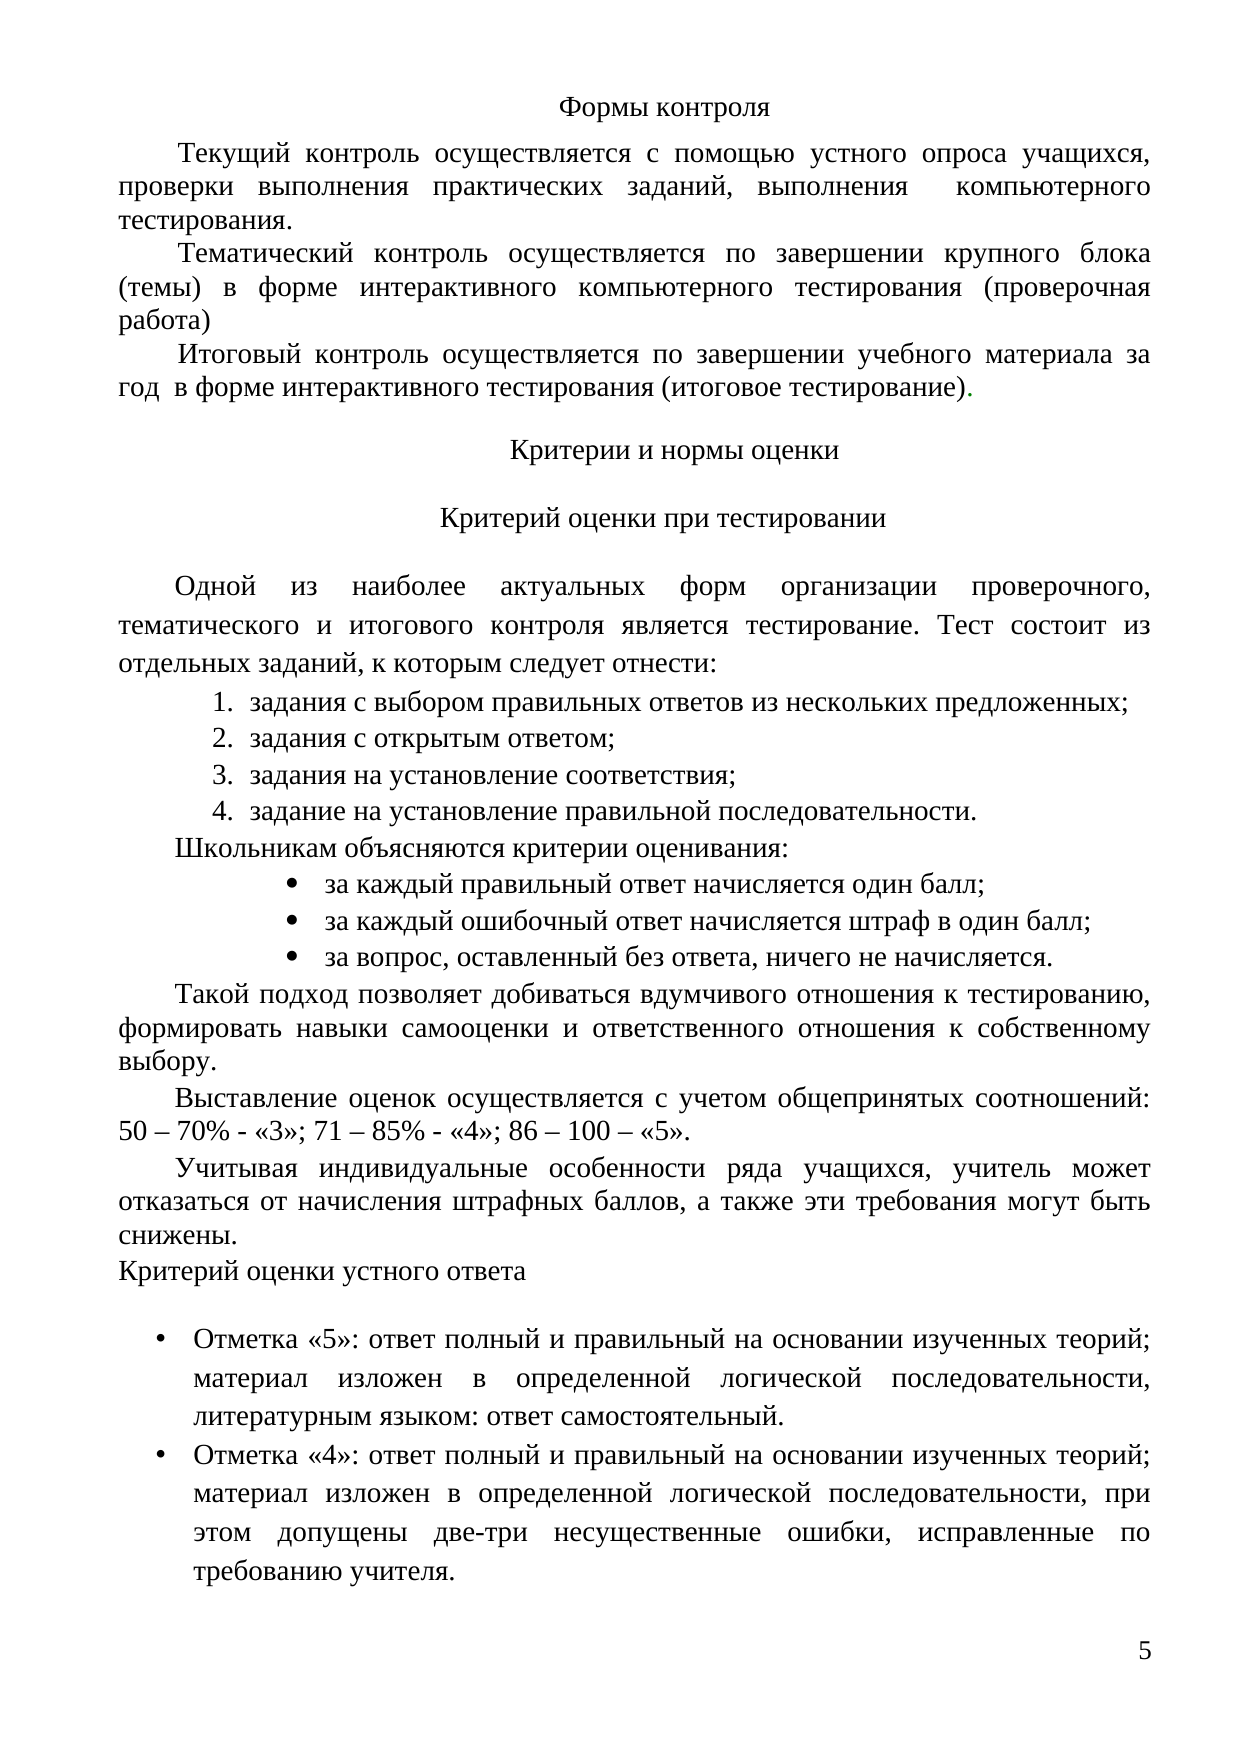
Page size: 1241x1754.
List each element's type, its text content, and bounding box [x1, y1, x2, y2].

list задание на установление правильной последовательности. [212, 793, 1152, 827]
text Итоговый контроль осуществляется по завершении учебного материала за год в форме интерактивного тестирования (итоговое тестирование). [118, 336, 1152, 403]
text Тематический контроль осуществляется по завершении крупного блока (темы) в форме интерактивного компьютерного тестирования (проверочная работа) [118, 235, 1152, 336]
text Формы контроля [118, 89, 1152, 122]
title Критерий оценки устного ответа [118, 1253, 1152, 1287]
list Отметка «5»: ответ полный и правильный на основании изученных теорий; материал изложен в определенной логической последовательности, литературным языком: ответ самостоятельный. [156, 1321, 1152, 1432]
text Текущий контроль осуществляется с помощью устного опроса учащихся, проверки выполнения практических заданий, выполнения компьютерного тестирования. [118, 135, 1152, 235]
list задания с выбором правильных ответов из нескольких предложенных; [212, 684, 1152, 718]
text Критерии и нормы оценки [118, 432, 1152, 466]
text Выставление оценок осуществляется с учетом общепринятых соотношений: 50 – 70% - «3»; 71 – 85% - «4»; 86 – 100 – «5». [118, 1080, 1152, 1147]
text Учитывая индивидуальные особенности ряда учащихся, учитель может отказаться от начисления штрафных баллов, а также эти требования могут быть снижены. [118, 1150, 1152, 1250]
text Школьникам объясняются критерии оценивания: [118, 830, 1152, 863]
list Отметка «4»: ответ полный и правильный на основании изученных теорий; материал изложен в определенной логической последовательности, при этом допущены две-три несущественные ошибки, исправленные по требованию учителя. [156, 1437, 1152, 1586]
list задания с открытым ответом; [212, 721, 1152, 754]
list за каждый ошибочный ответ начисляется штраф в один балл; [287, 903, 1152, 937]
list за вопрос, оставленный без ответа, ничего не начисляется. [287, 939, 1152, 973]
list за каждый правильный ответ начисляется один балл; [287, 866, 1152, 900]
text Критерий оценки при тестировании [118, 501, 1152, 534]
text Одной из наиболее актуальных форм организации проверочного, тематического и итогового контроля является тестирование. Тест состоит из отдельных заданий, к которым следует отнести: [118, 568, 1152, 679]
text Такой подход позволяет добиваться вдумчивого отношения к тестированию, формировать навыки самооценки и ответственного отношения к собственному выбору. [118, 976, 1152, 1077]
list задания на установление соответствия; [212, 757, 1152, 791]
